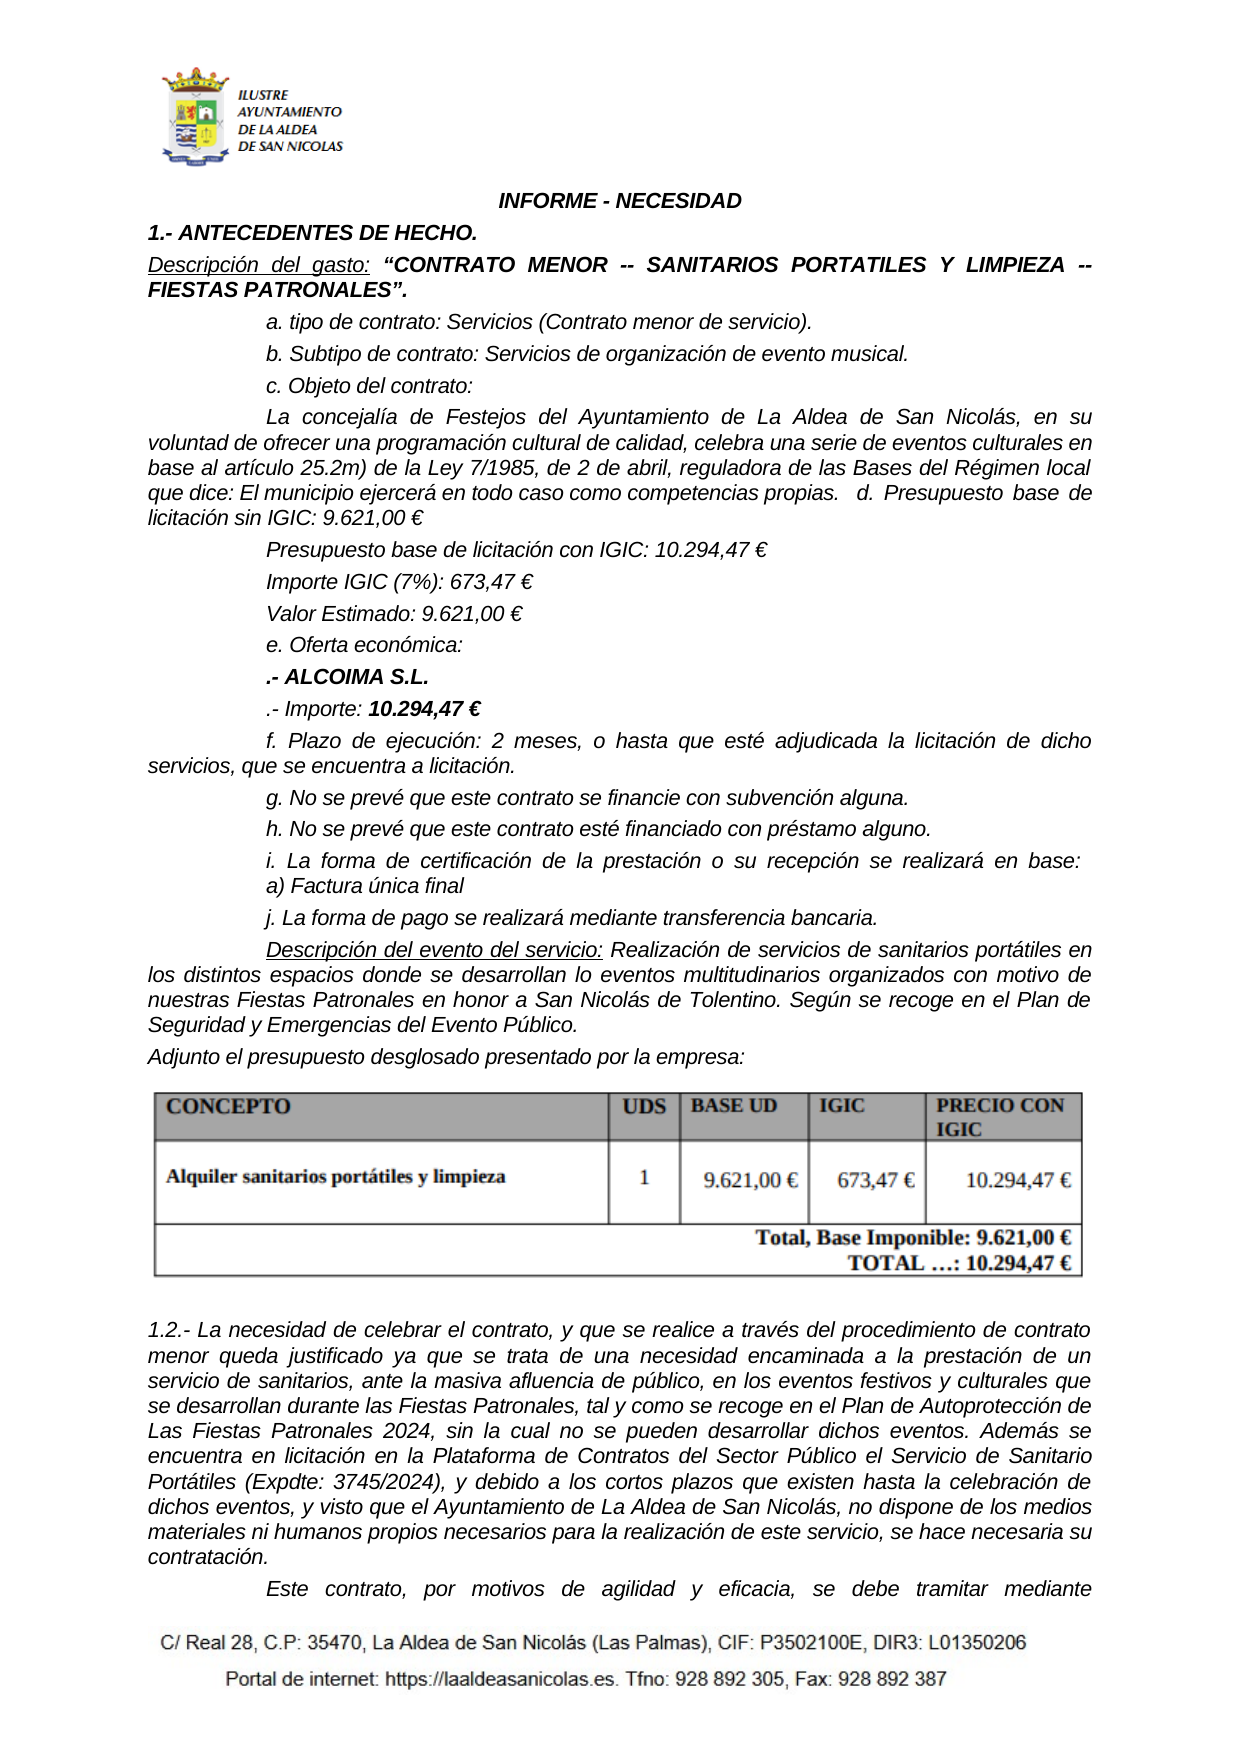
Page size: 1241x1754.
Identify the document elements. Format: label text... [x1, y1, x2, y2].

text h. No se prevé que este contrato esté financiado con préstamo alguno. [148, 816, 1093, 841]
text Presupuesto base de licitación con IGIC: 10.294,47 € [148, 537, 1093, 562]
text .- ALCOIMA S.L. [148, 664, 1093, 689]
text Adjunto el presupuesto desglosado presentado por la empresa: [148, 1044, 1093, 1069]
text Este contrato, por motivos de agilidad y eficacia, se debe tramitar mediante [148, 1576, 1093, 1601]
picture [148, 1076, 1092, 1284]
text .- Importe: 10.294,47 € [148, 696, 1093, 721]
text c. Objeto del contrato: [148, 372, 1093, 398]
text La concejalía de Festejos del Ayuntamiento de La Aldea de San Nicolás, en su voluntad de ofrecer una programación cultural de calidad, celebra una serie de eventos culturales en base al artículo 25.2m) de la Ley 7/1985, de 2 de abril, reguladora de las Bases del Régimen local que dice: El municipio ejercerá en todo caso como competencias propias. d. Presupuesto base de licitación sin IGIC: 9.621,00 € [148, 404, 1093, 530]
text Descripción del evento del servicio: Realización de servicios de sanitarios portátiles en los distintos espacios donde se desarrollan lo eventos multitudinarios organizados con motivo de nuestras Fiestas Patronales en honor a San Nicolás de Tolentino. Según se recoge en el Plan de Seguridad y Emergencias del Evento Público. [148, 937, 1093, 1038]
text 1.- ANTECEDENTES DE HECHO. [148, 220, 1093, 245]
text b. Subtipo de contrato: Servicios de organización de evento musical. [148, 341, 1093, 366]
text Valor Estimado: 9.621,00 € [148, 600, 1093, 626]
text a. tipo de contrato: Servicios (Contrato menor de servicio). [148, 309, 1093, 334]
text Importe IGIC (7%): 673,47 € [148, 569, 1093, 594]
text i. La forma de certificación de la prestación o su recepción se realizará en base: a) Factura única final [148, 848, 1093, 898]
text j. La forma de pago se realizará mediante transferencia bancaria. [148, 905, 1093, 930]
text e. Oferta económica: [148, 632, 1093, 657]
picture [148, 59, 359, 174]
text Descripción del gasto: “CONTRATO MENOR -- SANITARIOS PORTATILES Y LIMPIEZA -- FIESTAS PATRONALES”. [148, 252, 1093, 302]
text 1.2.- La necesidad de celebrar el contrato, y que se realice a través del procedimiento de contrato menor queda justificado ya que se trata de una necesidad encaminada a la prestación de un servicio de sanitarios, ante la masiva afluencia de público, en los eventos festivos y culturales que se desarrollan durante las Fiestas Patronales, tal y como se recoge en el Plan de Autoprotección de Las Fiestas Patronales 2024, sin la cual no se pueden desarrollar dichos eventos. Además se encuentra en licitación en la Plataforma de Contratos del Sector Público el Servicio de Sanitario Portátiles (Expdte: 3745/2024), y debido a los cortos plazos que existen hasta la celebración de dichos eventos, y visto que el Ayuntamiento de La Aldea de San Nicolás, no dispone de los medios materiales ni humanos propios necesarios para la realización de este servicio, se hace necesaria su contratación. [148, 1317, 1093, 1569]
text f. Plazo de ejecución: 2 meses, o hasta que esté adjudicada la licitación de dicho servicios, que se encuentra a licitación. [148, 727, 1093, 778]
picture [148, 1626, 1033, 1695]
text g. No se prevé que este contrato se financie con subvención alguna. [148, 784, 1093, 810]
text INFORME - NECESIDAD [148, 188, 1093, 214]
